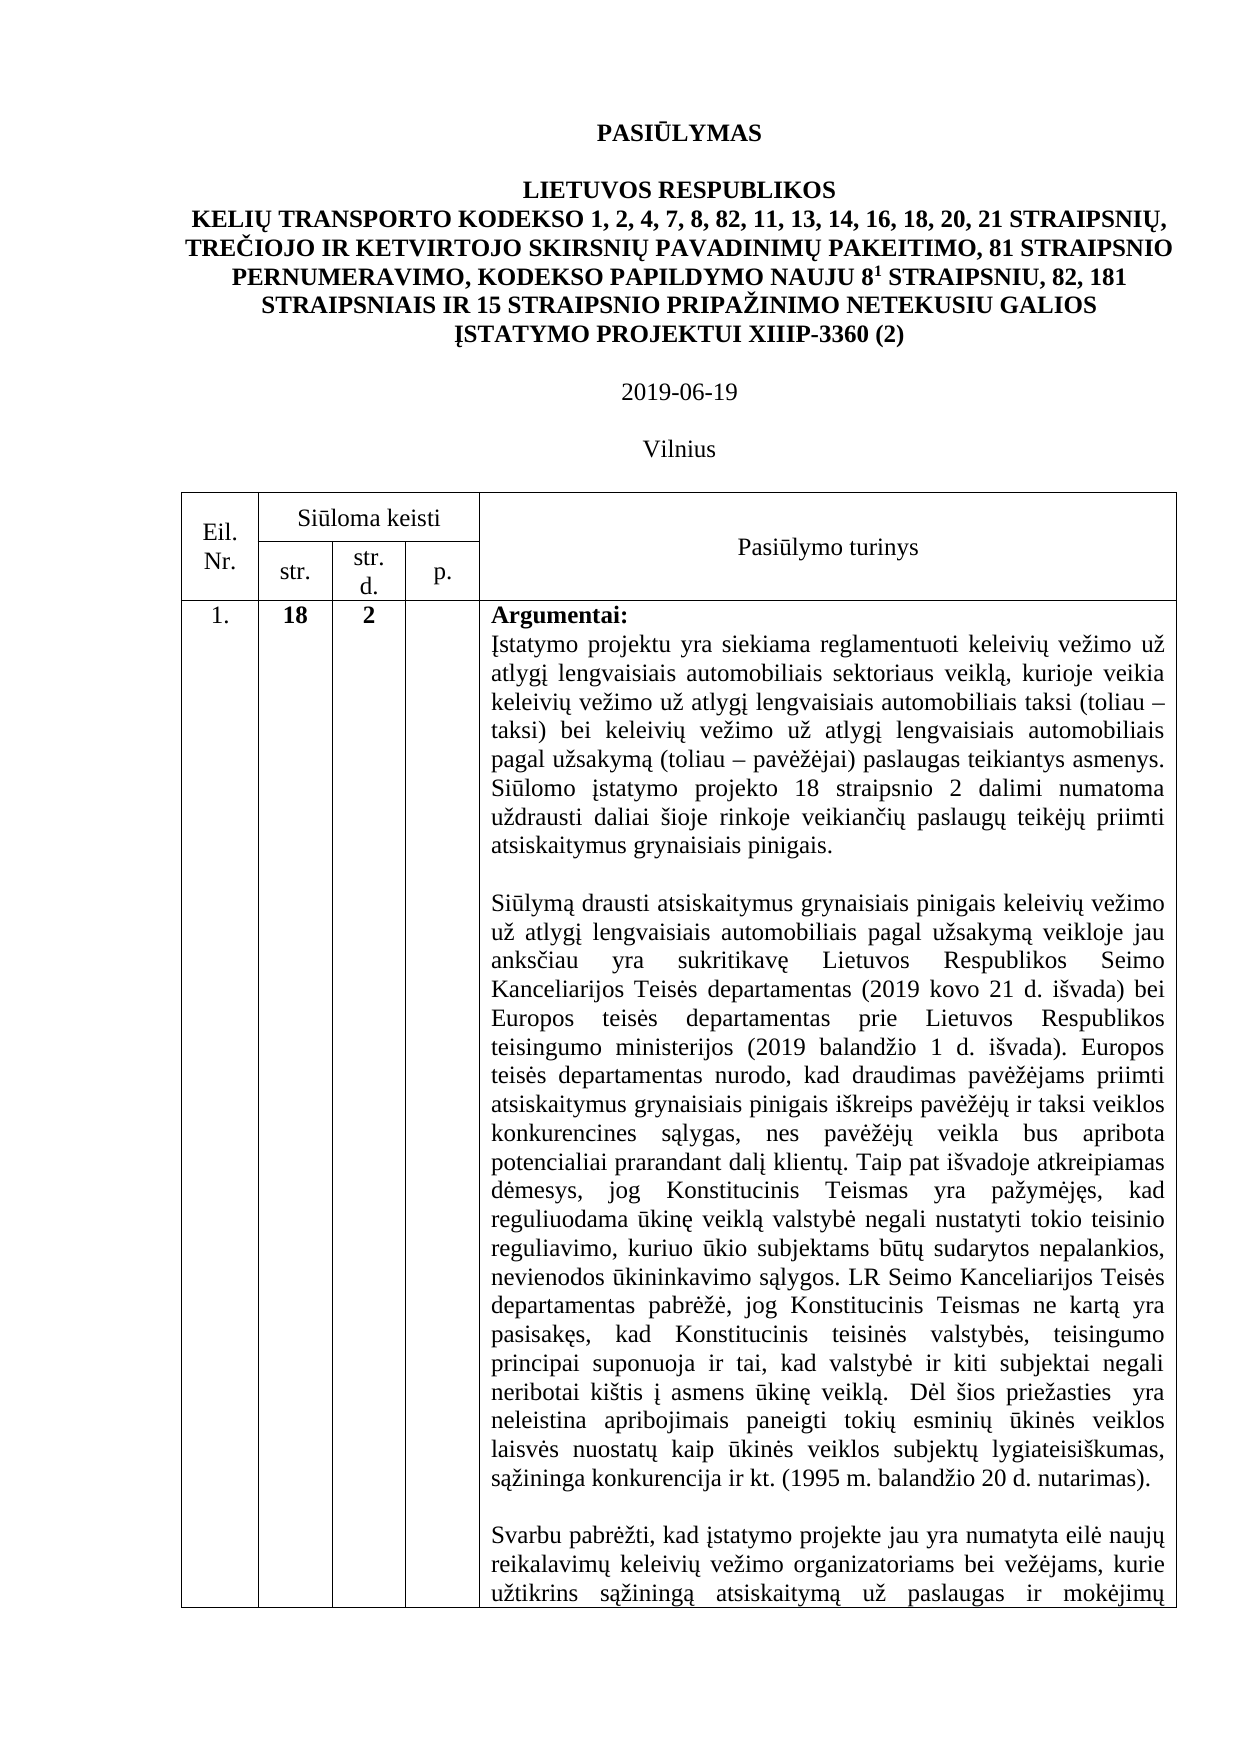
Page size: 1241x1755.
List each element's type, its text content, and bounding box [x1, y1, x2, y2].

table_cell Argumentai: Įstatymo projektu yra siekiama reglamentuoti keleivių vežimo už atlygį lengvaisiais automobiliais sektoriaus veiklą, kurioje veikia keleivių vežimo už atlygį lengvaisiais automobiliais taksi (toliau – taksi) bei keleivių vežimo už atlygį lengvaisiais automobiliais pagal užsakymą (toliau – pavėžėjai) paslaugas teikiantys asmenys. Siūlomo įstatymo projekto 18 straipsnio 2 dalimi numatoma uždrausti daliai šioje rinkoje veikiančių paslaugų teikėjų priimti atsiskaitymus grynaisiais pinigais. Siūlymą drausti atsiskaitymus grynaisiais pinigais keleivių vežimo už atlygį lengvaisiais automobiliais pagal užsakymą veikloje jau anksčiau yra sukritikavę Lietuvos Respublikos Seimo Kanceliarijos Teisės departamentas (2019 kovo 21 d. išvada) bei Europos teisės departamentas prie Lietuvos Respublikos teisingumo ministerijos (2019 balandžio 1 d. išvada). Europos teisės departamentas nurodo, kad draudimas pavėžėjams priimti atsiskaitymus grynaisiais pinigais iškreips pavėžėjų ir taksi veiklos konkurencines sąlygas, nes pavėžėjų veikla bus apribota potencialiai prarandant dalį klientų. Taip pat išvadoje atkreipiamas dėmesys, jog Konstitucinis Teismas yra pažymėjęs, kad reguliuodama ūkinę veiklą valstybė negali nustatyti tokio teisinio reguliavimo, kuriuo ūkio subjektams būtų sudarytos nepalankios, nevienodos ūkininkavimo sąlygos. LR Seimo Kanceliarijos Teisės departamentas pabrėžė, jog Konstitucinis Teismas ne kartą yra pasisakęs, kad Konstitucinis teisinės valstybės, teisingumo principai suponuoja ir tai, kad valstybė ir kiti subjektai negali neribotai kištis į asmens ūkinę veiklą. Dėl šios priežasties yra neleistina apribojimais paneigti tokių esminių ūkinės veiklos laisvės nuostatų kaip ūkinės veiklos subjektų lygiateisiškumas, sąžininga konkurencija ir kt. (1995 m. balandžio 20 d. nutarimas). Svarbu pabrėžti, kad įstatymo projekte jau yra numatyta eilė naujų reikalavimų keleivių vežimo organizatoriams bei vežėjams, kurie užtikrins sąžiningą atsiskaitymą už paslaugas ir mokėjimų [480, 601, 1176, 1607]
table_header Pasiūlymo turinys [480, 493, 1176, 599]
table_cell str. [259, 542, 332, 599]
text 2019-06-19 [177, 377, 1181, 406]
table_cell 1. [182, 601, 258, 1607]
table_cell str. d. [333, 542, 405, 599]
text PASIŪLYMAS [177, 118, 1181, 147]
table_header Siūloma keisti [259, 493, 479, 541]
text ĮSTATYMO PROJEKTUI XIIIP-3360 (2) [177, 319, 1181, 348]
table_cell [406, 601, 479, 1607]
table_cell p. [406, 542, 479, 599]
text KELIŲ TRANSPORTO KODEKSO 1, 2, 4, 7, 8, 82, 11, 13, 14, 16, 18, 20, 21 STRAIPSNIŲ, TREČIOJO IR KETVIRTOJO SKIRSNIŲ PAVADINIMŲ PAKEITIMO, 81 STRAIPSNIO PERNUMERAVIMO, KODEKSO PAPILDYMO NAUJU 81 STRAIPSNIU, 82, 181 STRAIPSNIAIS IR 15 STRAIPSNIO PRIPAŽINIMO NETEKUSIU GALIOS [177, 204, 1181, 319]
table_cell 2 [333, 601, 405, 1607]
table_header Eil. Nr. [182, 493, 258, 599]
text LIETUVOS RESPUBLIKOS [177, 176, 1181, 204]
text Vilnius [177, 434, 1181, 463]
table_cell 18 [259, 601, 332, 1607]
